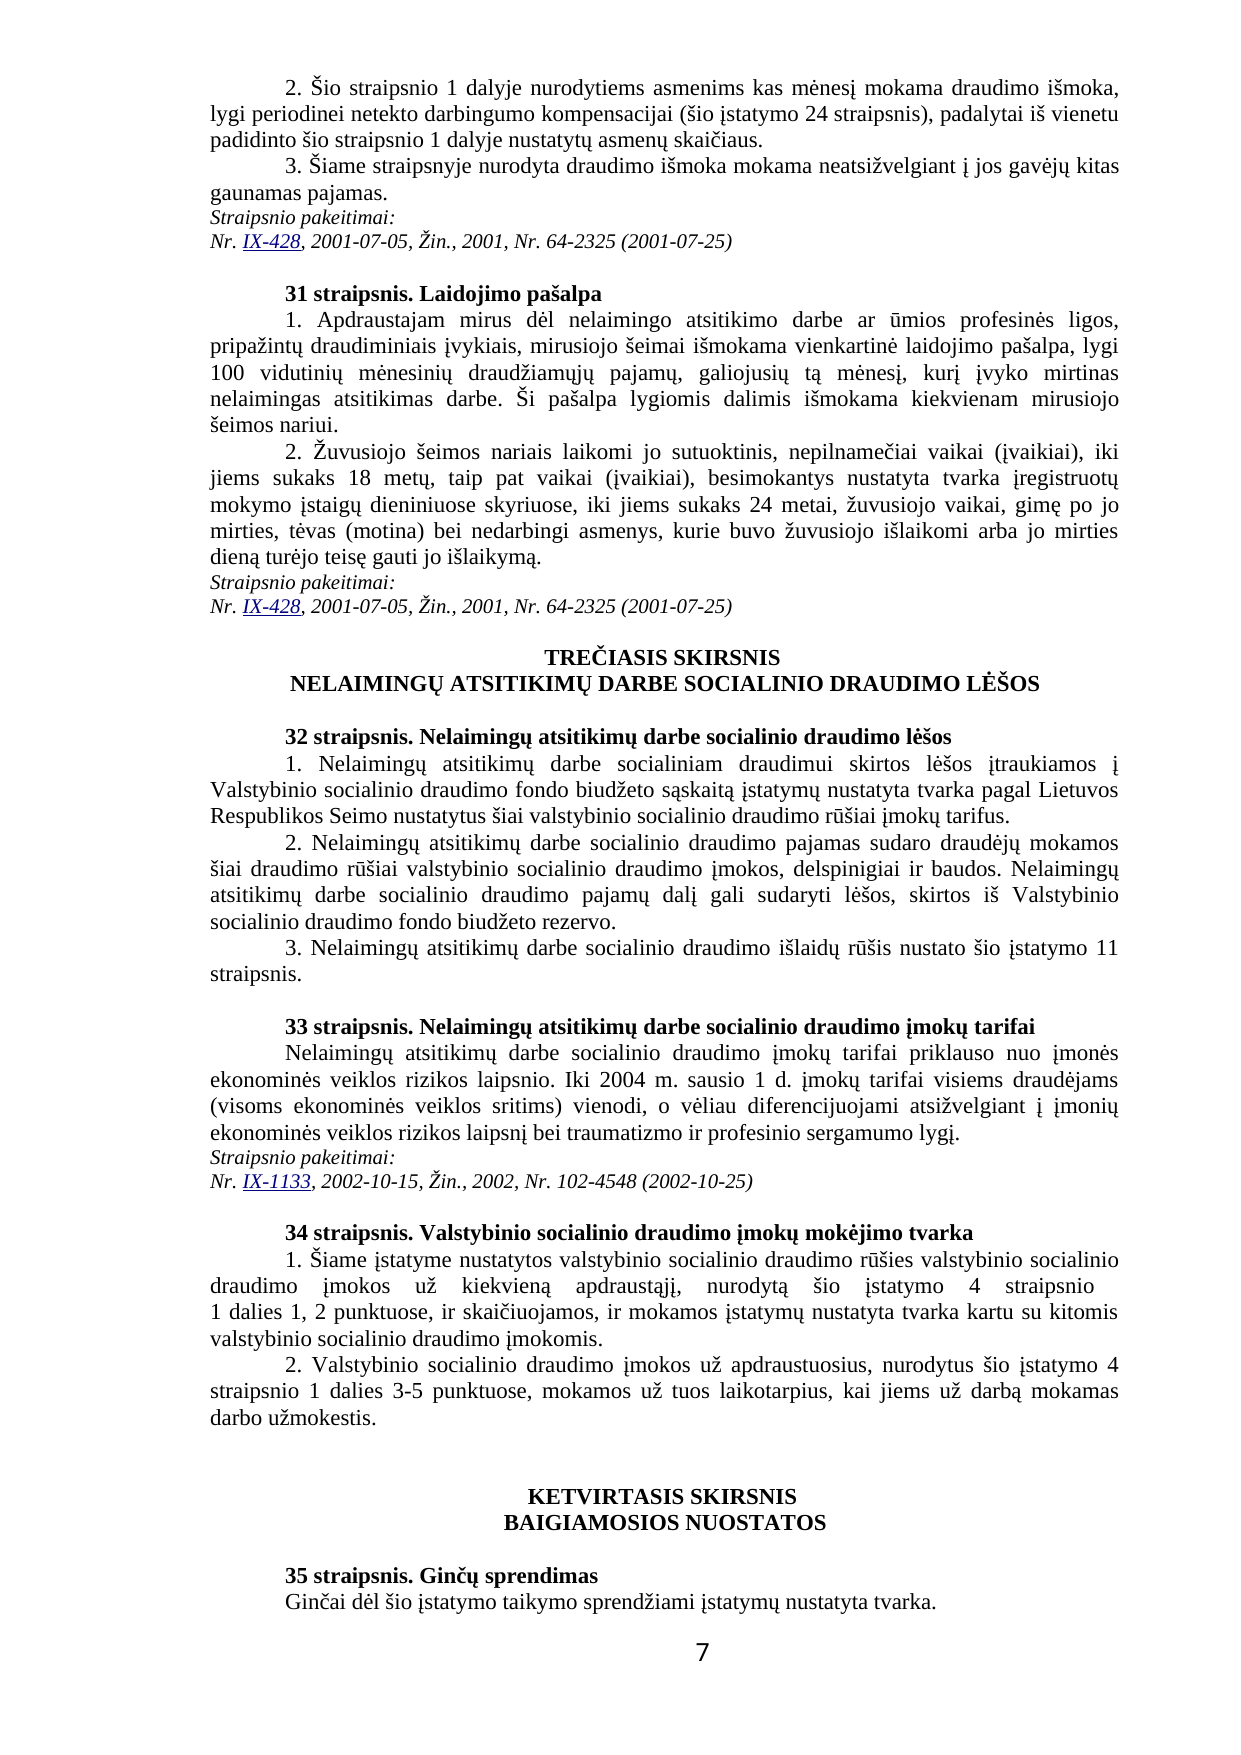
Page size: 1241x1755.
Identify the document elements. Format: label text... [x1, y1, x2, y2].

text 3. Nelaimingų atsitikimų darbe socialinio draudimo išlaidų rūšis nustato šio įstatymo 11 straipsnis. [210, 934, 1120, 987]
text Nr. IX-428, 2001-07-05, Žin., 2001, Nr. 64-2325 (2001-07-25) [210, 594, 1120, 618]
text 34 straipsnis. Valstybinio socialinio draudimo įmokų mokėjimo tvarka [210, 1219, 1120, 1246]
text 31 straipsnis. Laidojimo pašalpa [210, 280, 1120, 306]
text Nr. IX-1133, 2002-10-15, Žin., 2002, Nr. 102-4548 (2002-10-25) [210, 1169, 1120, 1193]
text Nelaimingų atsitikimų darbe socialinio draudimo įmokų tarifai priklauso nuo įmonės ekonominės veiklos rizikos laipsnio. Iki 2004 m. sausio 1 d. įmokų tarifai visiems draudėjams (visoms ekonominės veiklos sritims) vienodi, o vėliau diferencijuojami atsižvelgiant į įmonių ekonominės veiklos rizikos laipsnį bei traumatizmo ir profesinio sergamumo lygį. [210, 1039, 1120, 1145]
text 2. Žuvusiojo šeimos nariais laikomi jo sutuoktinis, nepilnamečiai vaikai (įvaikiai), iki jiems sukaks 18 metų, taip pat vaikai (įvaikiai), besimokantys nustatyta tvarka įregistruotų mokymo įstaigų dieniniuose skyriuose, iki jiems sukaks 24 metai, žuvusiojo vaikai, gimę po jo mirties, tėvas (motina) bei nedarbingi asmenys, kurie buvo žuvusiojo išlaikomi arba jo mirties dieną turėjo teisę gauti jo išlaikymą. [210, 438, 1120, 570]
text Straipsnio pakeitimai: [210, 205, 1120, 229]
text 2. Šio straipsnio 1 dalyje nurodytiems asmenims kas mėnesį mokama draudimo išmoka, lygi periodinei netekto darbingumo kompensacijai (šio įstatymo 24 straipsnis), padalytai iš vienetu padidinto šio straipsnio 1 dalyje nustatytų asmenų skaičiaus. [210, 73, 1120, 153]
text Straipsnio pakeitimai: [210, 570, 1120, 594]
text TREČIASIS SKIRSNIS [210, 644, 1120, 671]
text 2. Valstybinio socialinio draudimo įmokos už apdraustuosius, nurodytus šio įstatymo 4 straipsnio 1 dalies 3-5 punktuose, mokamos už tuos laikotarpius, kai jiems už darbą mokamas darbo užmokestis. [210, 1351, 1120, 1430]
text NELAIMINGŲ ATSITIKIMŲ DARBE SOCIALINIO DRAUDIMO LĖŠOS [210, 671, 1120, 697]
text 3. Šiame straipsnyje nurodyta draudimo išmoka mokama neatsižvelgiant į jos gavėjų kitas gaunamas pajamas. [210, 153, 1120, 205]
text 35 straipsnis. Ginčų sprendimas [210, 1562, 1120, 1588]
text 1. Nelaimingų atsitikimų darbe socialiniam draudimui skirtos lėšos įtraukiamos į Valstybinio socialinio draudimo fondo biudžeto sąskaitą įstatymų nustatyta tvarka pagal Lietuvos Respublikos Seimo nustatytus šiai valstybinio socialinio draudimo rūšiai įmokų tarifus. [210, 749, 1120, 829]
text KETVIRTASIS SKIRSNIS [210, 1483, 1120, 1509]
text Straipsnio pakeitimai: [210, 1145, 1120, 1169]
text 1. Šiame įstatyme nustatytos valstybinio socialinio draudimo rūšies valstybinio socialinio draudimo įmokos už kiekvieną apdraustąjį, nurodytą šio įstatymo 4 straipsnio 1 dalies 1, 2 punktuose, ir skaičiuojamos, ir mokamos įstatymų nustatyta tvarka kartu su kitomis valstybinio socialinio draudimo įmokomis. [210, 1246, 1120, 1351]
text 2. Nelaimingų atsitikimų darbe socialinio draudimo pajamas sudaro draudėjų mokamos šiai draudimo rūšiai valstybinio socialinio draudimo įmokos, delspinigiai ir baudos. Nelaimingų atsitikimų darbe socialinio draudimo pajamų dalį gali sudaryti lėšos, skirtos iš Valstybinio socialinio draudimo fondo biudžeto rezervo. [210, 829, 1120, 934]
text Nr. IX-428, 2001-07-05, Žin., 2001, Nr. 64-2325 (2001-07-25) [210, 229, 1120, 253]
text BAIGIAMOSIOS NUOSTATOS [210, 1509, 1120, 1536]
text 32 straipsnis. Nelaimingų atsitikimų darbe socialinio draudimo lėšos [210, 723, 1120, 749]
text 33 straipsnis. Nelaimingų atsitikimų darbe socialinio draudimo įmokų tarifai [285, 1013, 1120, 1039]
text Ginčai dėl šio įstatymo taikymo sprendžiami įstatymų nustatyta tvarka. [210, 1588, 1120, 1615]
text 1. Apdraustajam mirus dėl nelaimingo atsitikimo darbe ar ūmios profesinės ligos, pripažintų draudiminiais įvykiais, mirusiojo šeimai išmokama vienkartinė laidojimo pašalpa, lygi 100 vidutinių mėnesinių draudžiamųjų pajamų, galiojusių tą mėnesį, kurį įvyko mirtinas nelaimingas atsitikimas darbe. Ši pašalpa lygiomis dalimis išmokama kiekvienam mirusiojo šeimos nariui. [210, 306, 1120, 438]
